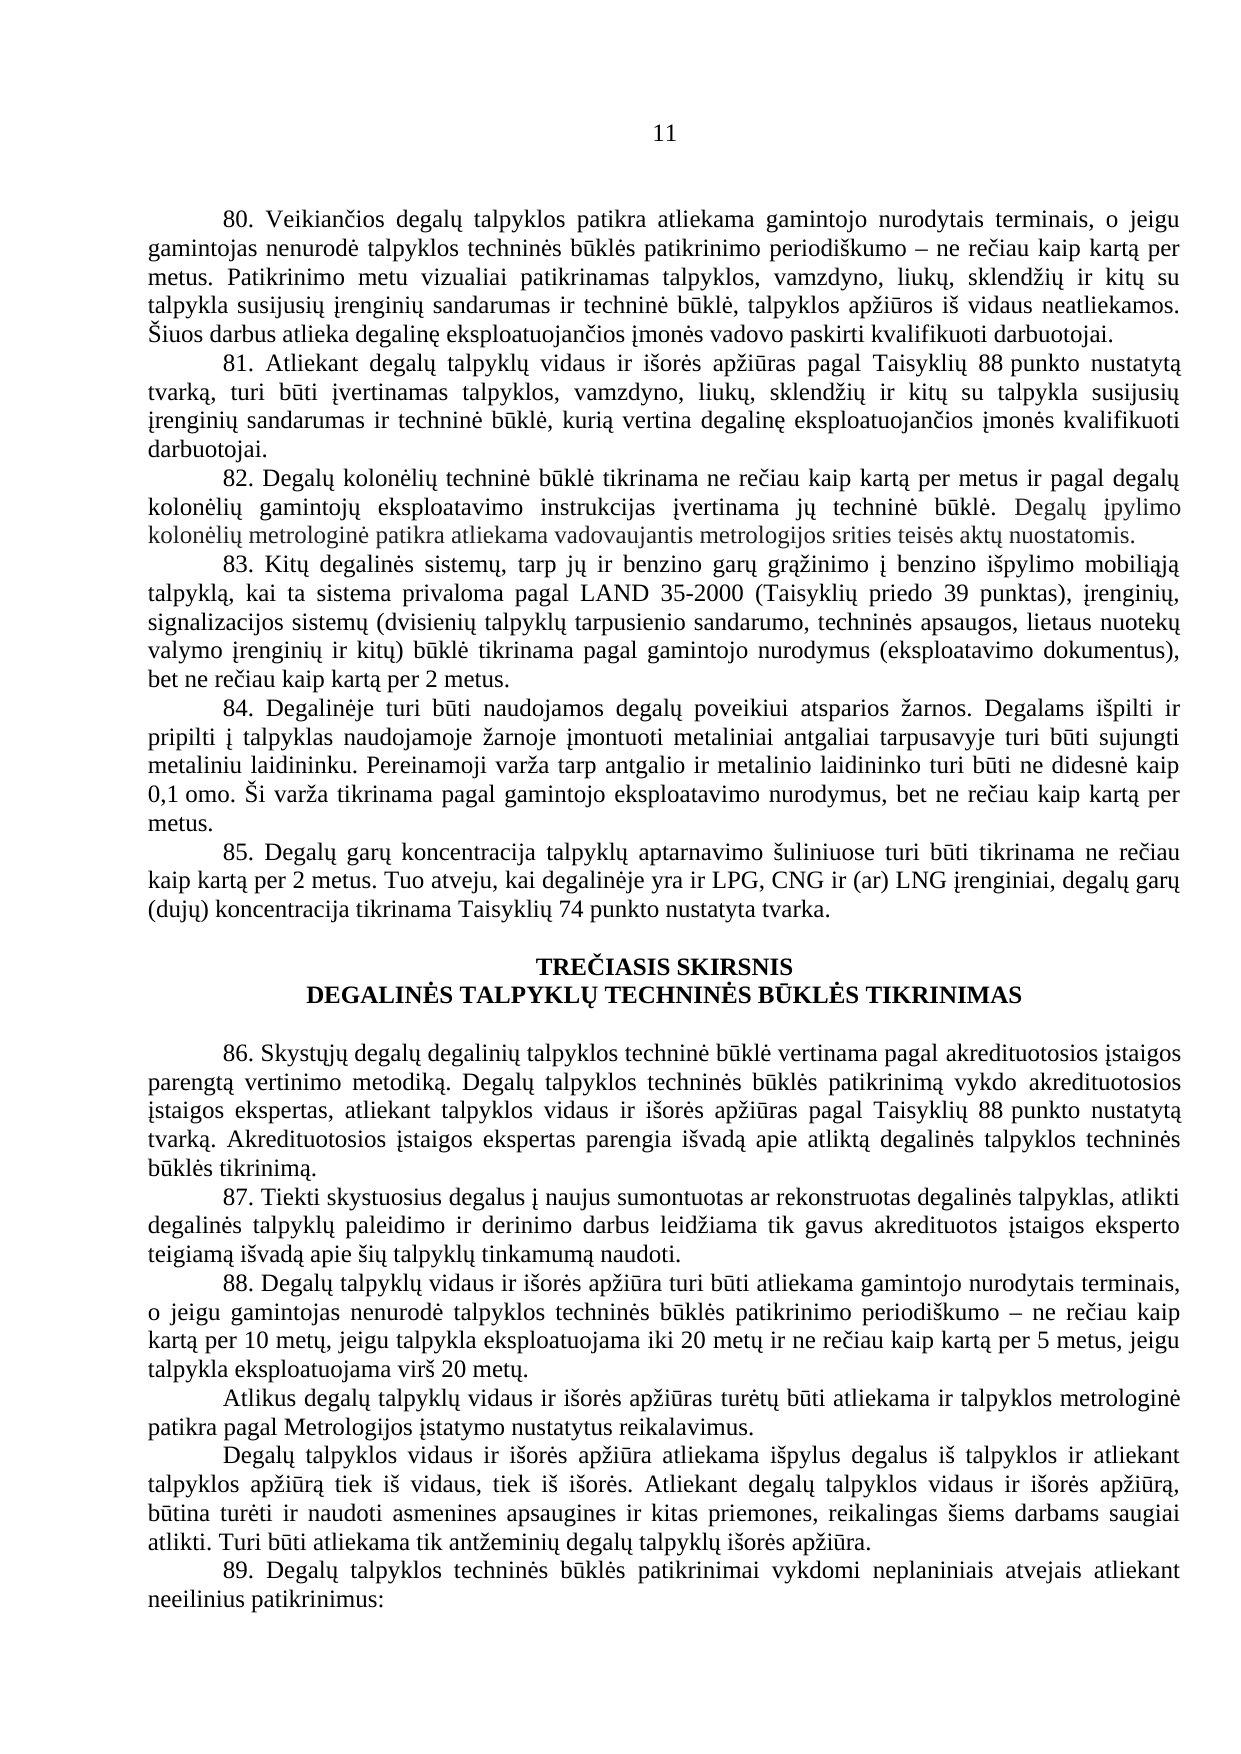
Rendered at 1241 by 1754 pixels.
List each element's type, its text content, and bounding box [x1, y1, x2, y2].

text 88. Degalų talpyklų vidaus ir išorės apžiūra turi būti atliekama gamintojo nurodytais terminais, o jeigu gamintojas nenurodė talpyklos techninės būklės patikrinimo periodiškumo – ne rečiau kaip kartą per 10 metų, jeigu talpykla eksploatuojama iki 20 metų ir ne rečiau kaip kartą per 5 metus, jeigu talpykla eksploatuojama virš 20 metų. [148, 1268, 1181, 1383]
text 89. Degalų talpyklos techninės būklės patikrinimai vykdomi neplaniniais atvejais atliekant neeilinius patikrinimus: [148, 1556, 1181, 1613]
text 81. Atliekant degalų talpyklų vidaus ir išorės apžiūras pagal Taisyklių 88 punkto nustatytą tvarką, turi būti įvertinamas talpyklos, vamzdyno, liukų, sklendžių ir kitų su talpykla susijusių įrenginių sandarumas ir techninė būklė, kurią vertina degalinę eksploatuojančios įmonės kvalifikuoti darbuotojai. [148, 348, 1181, 463]
text 87. Tiekti skystuosius degalus į naujus sumontuotas ar rekonstruotas degalinės talpyklas, atlikti degalinės talpyklų paleidimo ir derinimo darbus leidžiama tik gavus akredituotos įstaigos eksperto teigiamą išvadą apie šių talpyklų tinkamumą naudoti. [148, 1182, 1181, 1268]
text Degalų talpyklos vidaus ir išorės apžiūra atliekama išpylus degalus iš talpyklos ir atliekant talpyklos apžiūrą tiek iš vidaus, tiek iš išorės. Atliekant degalų talpyklos vidaus ir išorės apžiūrą, būtina turėti ir naudoti asmenines apsaugines ir kitas priemones, reikalingas šiems darbams saugiai atlikti. Turi būti atliekama tik antžeminių degalų talpyklų išorės apžiūra. [148, 1441, 1181, 1556]
text 85. Degalų garų koncentracija talpyklų aptarnavimo šuliniuose turi būti tikrinama ne rečiau kaip kartą per 2 metus. Tuo atveju, kai degalinėje yra ir LPG, CNG ir (ar) LNG įrenginiai, degalų garų (dujų) koncentracija tikrinama Taisyklių 74 punkto nustatyta tvarka. [148, 837, 1181, 923]
text TREČIASIS SKIRSNIS [148, 952, 1181, 981]
text 80. Veikiančios degalų talpyklos patikra atliekama gamintojo nurodytais terminais, o jeigu gamintojas nenurodė talpyklos techninės būklės patikrinimo periodiškumo – ne rečiau kaip kartą per metus. Patikrinimo metu vizualiai patikrinamas talpyklos, vamzdyno, liukų, sklendžių ir kitų su talpykla susijusių įrenginių sandarumas ir techninė būklė, talpyklos apžiūros iš vidaus neatliekamos. Šiuos darbus atlieka degalinę eksploatuojančios įmonės vadovo paskirti kvalifikuoti darbuotojai. [148, 204, 1181, 348]
text 83. Kitų degalinės sistemų, tarp jų ir benzino garų grąžinimo į benzino išpylimo mobiliąją talpyklą, kai ta sistema privaloma pagal LAND 35-2000 (Taisyklių priedo 39 punktas), įrenginių, signalizacijos sistemų (dvisienių talpyklų tarpusienio sandarumo, techninės apsaugos, lietaus nuotekų valymo įrenginių ir kitų) būklė tikrinama pagal gamintojo nurodymus (eksploatavimo dokumentus), bet ne rečiau kaip kartą per 2 metus. [148, 549, 1181, 693]
text 86. Skystųjų degalų degalinių talpyklos techninė būklė vertinama pagal akredituotosios įstaigos parengtą vertinimo metodiką. Degalų talpyklos techninės būklės patikrinimą vykdo akredituotosios įstaigos ekspertas, atliekant talpyklos vidaus ir išorės apžiūras pagal Taisyklių 88 punkto nustatytą tvarką. Akredituotosios įstaigos ekspertas parengia išvadą apie atliktą degalinės talpyklos techninės būklės tikrinimą. [148, 1038, 1181, 1182]
text 84. Degalinėje turi būti naudojamos degalų poveikiui atsparios žarnos. Degalams išpilti ir pripilti į talpyklas naudojamoje žarnoje įmontuoti metaliniai antgaliai tarpusavyje turi būti sujungti metaliniu laidininku. Pereinamoji varža tarp antgalio ir metalinio laidininko turi būti ne didesnė kaip 0,1 omo. Ši varža tikrinama pagal gamintojo eksploatavimo nurodymus, bet ne rečiau kaip kartą per metus. [148, 693, 1181, 837]
text DEGALINĖS TALPYKLŲ TECHNINĖS BŪKLĖS TIKRINIMAS [148, 981, 1181, 1009]
text 82. Degalų kolonėlių techninė būklė tikrinama ne rečiau kaip kartą per metus ir pagal degalų kolonėlių gamintojų eksploatavimo instrukcijas įvertinama jų techninė būklė. Degalų įpylimo kolonėlių metrologinė patikra atliekama vadovaujantis metrologijos srities teisės aktų nuostatomis. [148, 463, 1181, 549]
text Atlikus degalų talpyklų vidaus ir išorės apžiūras turėtų būti atliekama ir talpyklos metrologinė patikra pagal Metrologijos įstatymo nustatytus reikalavimus. [148, 1383, 1181, 1441]
